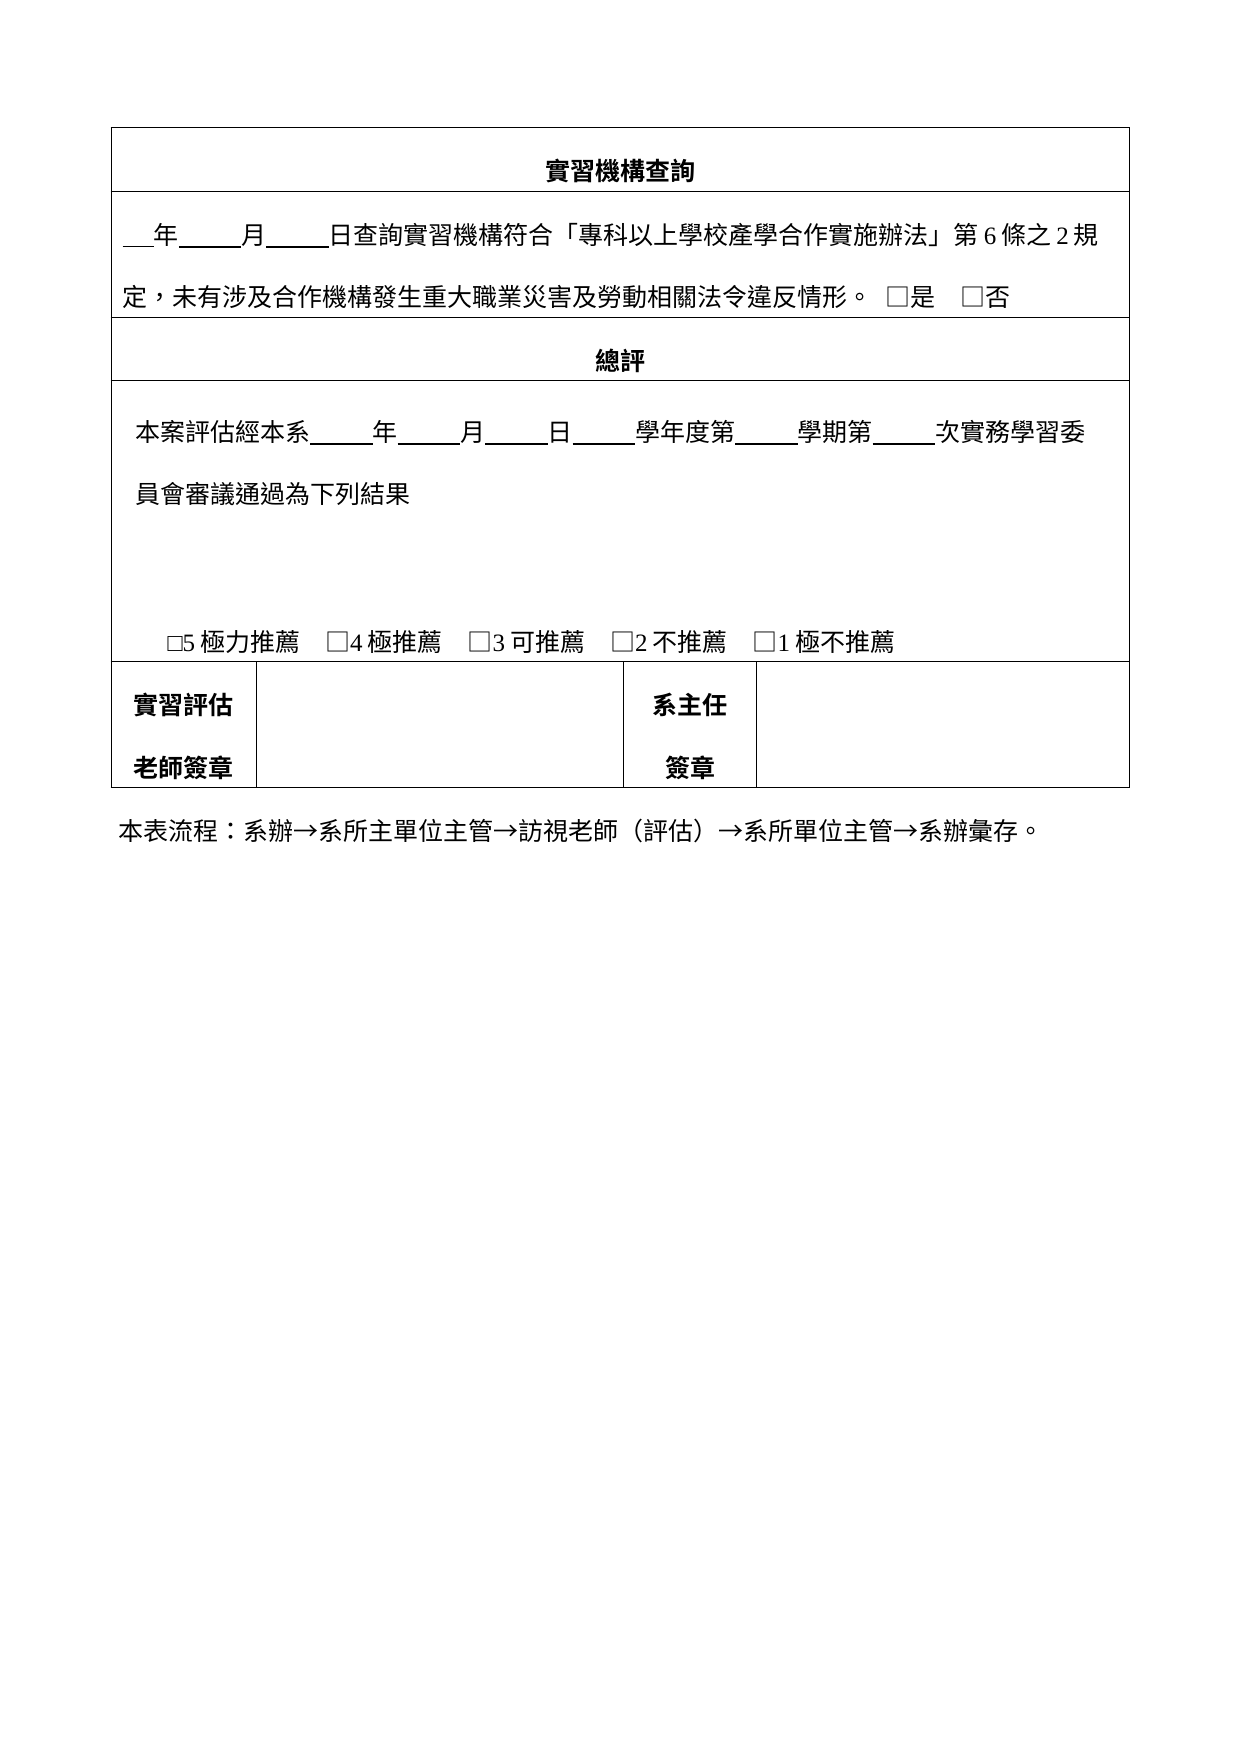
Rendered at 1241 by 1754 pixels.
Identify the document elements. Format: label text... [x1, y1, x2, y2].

table_cell 年 月 日查詢實習機構符合「專科以上學校產學合作實施辦法」第6條之2規定，未有涉及合作機構發生重大職業災害及勞動相關法令違反情形。 □是 □否 [112, 192, 1129, 317]
table_cell 本案評估經本系 年 月 日 學年度第 學期第 次實務學習委員會審議通過為下列結果 □5極力推薦 □4極推薦 □3可推薦 □2不推薦 □1極不推薦 [112, 381, 1129, 661]
table_cell 總評 [112, 318, 1129, 380]
table_cell 實習評估老師簽章 [112, 662, 256, 787]
table_cell [757, 662, 1129, 787]
text 本表流程：系辦→系所主單位主管→訪視老師（評估）→系所單位主管→系辦彙存。 [118, 788, 1122, 851]
table_cell [257, 662, 623, 787]
table_cell 系主任 簽章 [624, 662, 756, 787]
table_cell 實習機構查詢 [112, 128, 1129, 191]
